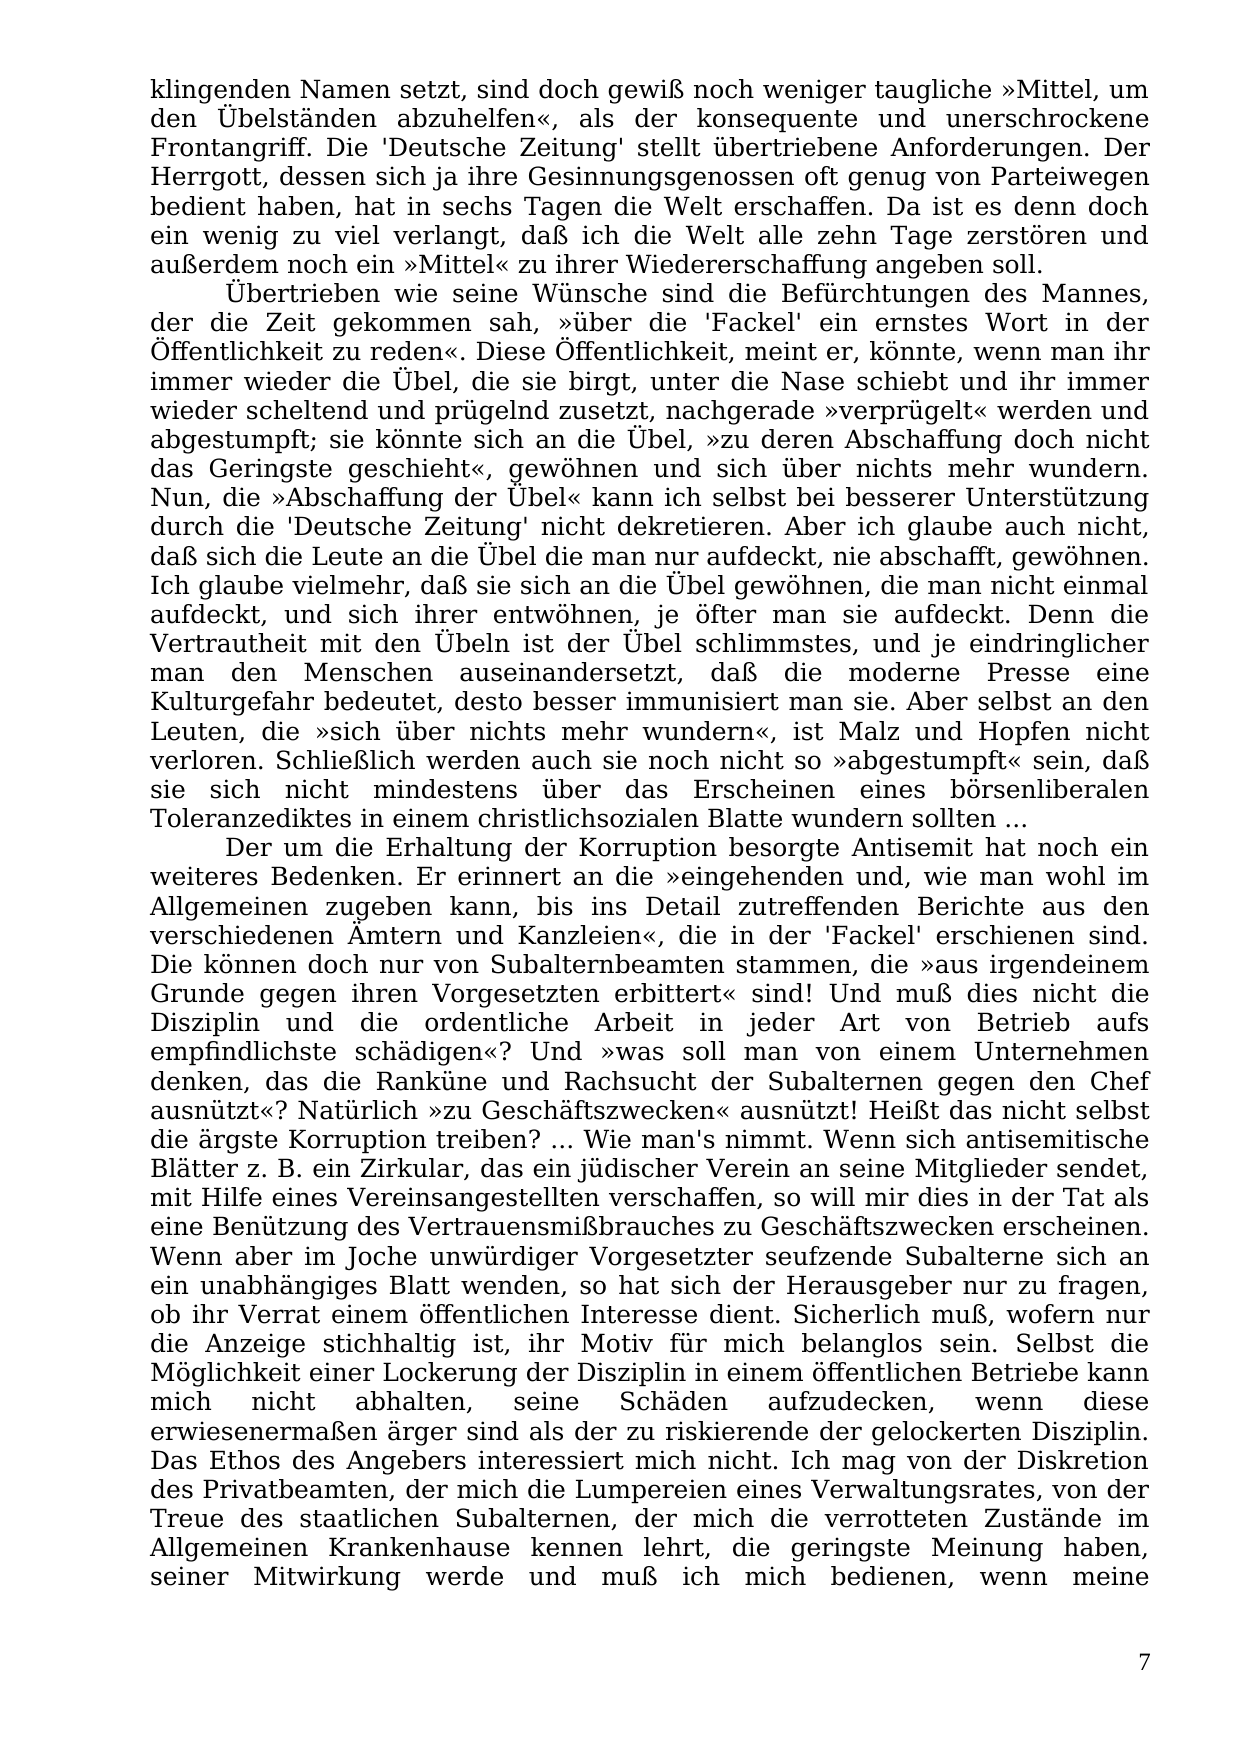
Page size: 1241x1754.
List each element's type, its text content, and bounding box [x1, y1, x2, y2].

text Übertrieben wie seine Wünsche sind die Befürchtungen des Mannes, der die Zeit gekommen sah, »über die 'Fackel' ein ernstes Wort in der Öffentlichkeit zu reden«. Diese Öffentlichkeit, meint er, könnte, wenn man ihr immer wieder die Übel, die sie birgt, unter die Nase schiebt und ihr immer wieder scheltend und prügelnd zusetzt, nachgerade »verprügelt« werden und abgestumpft; sie könnte sich an die Übel, »zu deren Abschaffung doch nicht das Geringste geschieht«, gewöhnen und sich über nichts mehr wundern. Nun, die »Abschaffung der Übel« kann ich selbst bei besserer Unterstützung durch die 'Deutsche Zeitung' nicht dekretieren. Aber ich glaube auch nicht, daß sich die Leute an die Übel die man nur aufdeckt, nie abschafft, gewöhnen. Ich glaube vielmehr, daß sie sich an die Übel gewöhnen, die man nicht einmal aufdeckt, und sich ihrer entwöhnen, je öfter man sie aufdeckt. Denn die Vertrautheit mit den Übeln ist der Übel schlimmstes, und je eindringlicher man den Menschen auseinandersetzt, daß die moderne Presse eine Kulturgefahr bedeutet, desto besser immunisiert man sie. Aber selbst an den Leuten, die »sich über nichts mehr wundern«, ist Malz und Hopfen nicht verloren. Schließlich werden auch sie noch nicht so »abgestumpft« sein, daß sie sich nicht mindestens über das Erscheinen eines börsenliberalen Toleranzediktes in einem christlichsozialen Blatte wundern sollten ... [150, 279, 1151, 833]
text Der um die Erhaltung der Korruption besorgte Antisemit hat noch ein weiteres Bedenken. Er erinnert an die »eingehenden und, wie man wohl im Allgemeinen zugeben kann, bis ins Detail zutreffenden Berichte aus den verschiedenen Ämtern und Kanzleien«, die in der 'Fackel' erschienen sind. Die können doch nur von Subalternbeamten stammen, die »aus irgendeinem Grunde gegen ihren Vorgesetzten erbittert« sind! Und muß dies nicht die Disziplin und die ordentliche Arbeit in jeder Art von Betrieb aufs empfindlichste schädigen«? Und »was soll man von einem Unternehmen denken, das die Ranküne und Rachsucht der Subalternen gegen den Chef ausnützt«? Natürlich »zu Geschäftszwecken« ausnützt! Heißt das nicht selbst die ärgste Korruption treiben? ... Wie man's nimmt. Wenn sich antisemitische Blätter z. B. ein Zirkular, das ein jüdischer Verein an seine Mitglieder sendet, mit Hilfe eines Vereinsangestellten verschaffen, so will mir dies in der Tat als eine Benützung des Vertrauensmißbrauches zu Geschäftszwecken erscheinen. Wenn aber im Joche unwürdiger Vorgesetzter seufzende Subalterne sich an ein unabhängiges Blatt wenden, so hat sich der Herausgeber nur zu fragen, ob ihr Verrat einem öffentlichen Interesse dient. Sicherlich muß, wofern nur die Anzeige stichhaltig ist, ihr Motiv für mich belanglos sein. Selbst die Möglichkeit einer Lockerung der Disziplin in einem öffentlichen Betriebe kann mich nicht abhalten, seine Schäden aufzudecken, wenn diese erwiesenermaßen ärger sind als der zu riskierende der gelockerten Disziplin. Das Ethos des Angebers interessiert mich nicht. Ich mag von der Diskretion des Privatbeamten, der mich die Lumpereien eines Verwaltungsrates, von der Treue des staatlichen Subalternen, der mich die verrotteten Zustände im Allgemeinen Krankenhause kennen lehrt, die geringste Meinung haben, seiner Mitwirkung werde und muß ich mich bedienen, wenn meine [150, 833, 1151, 1592]
text klingenden Namen setzt, sind doch gewiß noch weniger taugliche »Mittel, um den Übelständen abzuhelfen«, als der konsequente und unerschrockene Front­angriff. Die 'Deutsche Zeitung' stellt übertriebene Anforderungen. Der Herrgott, dessen sich ja ihre Gesinnungsgenossen oft genug von Parteiwegen bedient haben, hat in sechs Tagen die Welt erschaffen. Da ist es denn doch ein wenig zu viel verlangt, daß ich die Welt alle zehn Tage zerstören und außerdem noch ein »Mittel« zu ihrer Wiedererschaffung angeben soll. [150, 75, 1151, 279]
